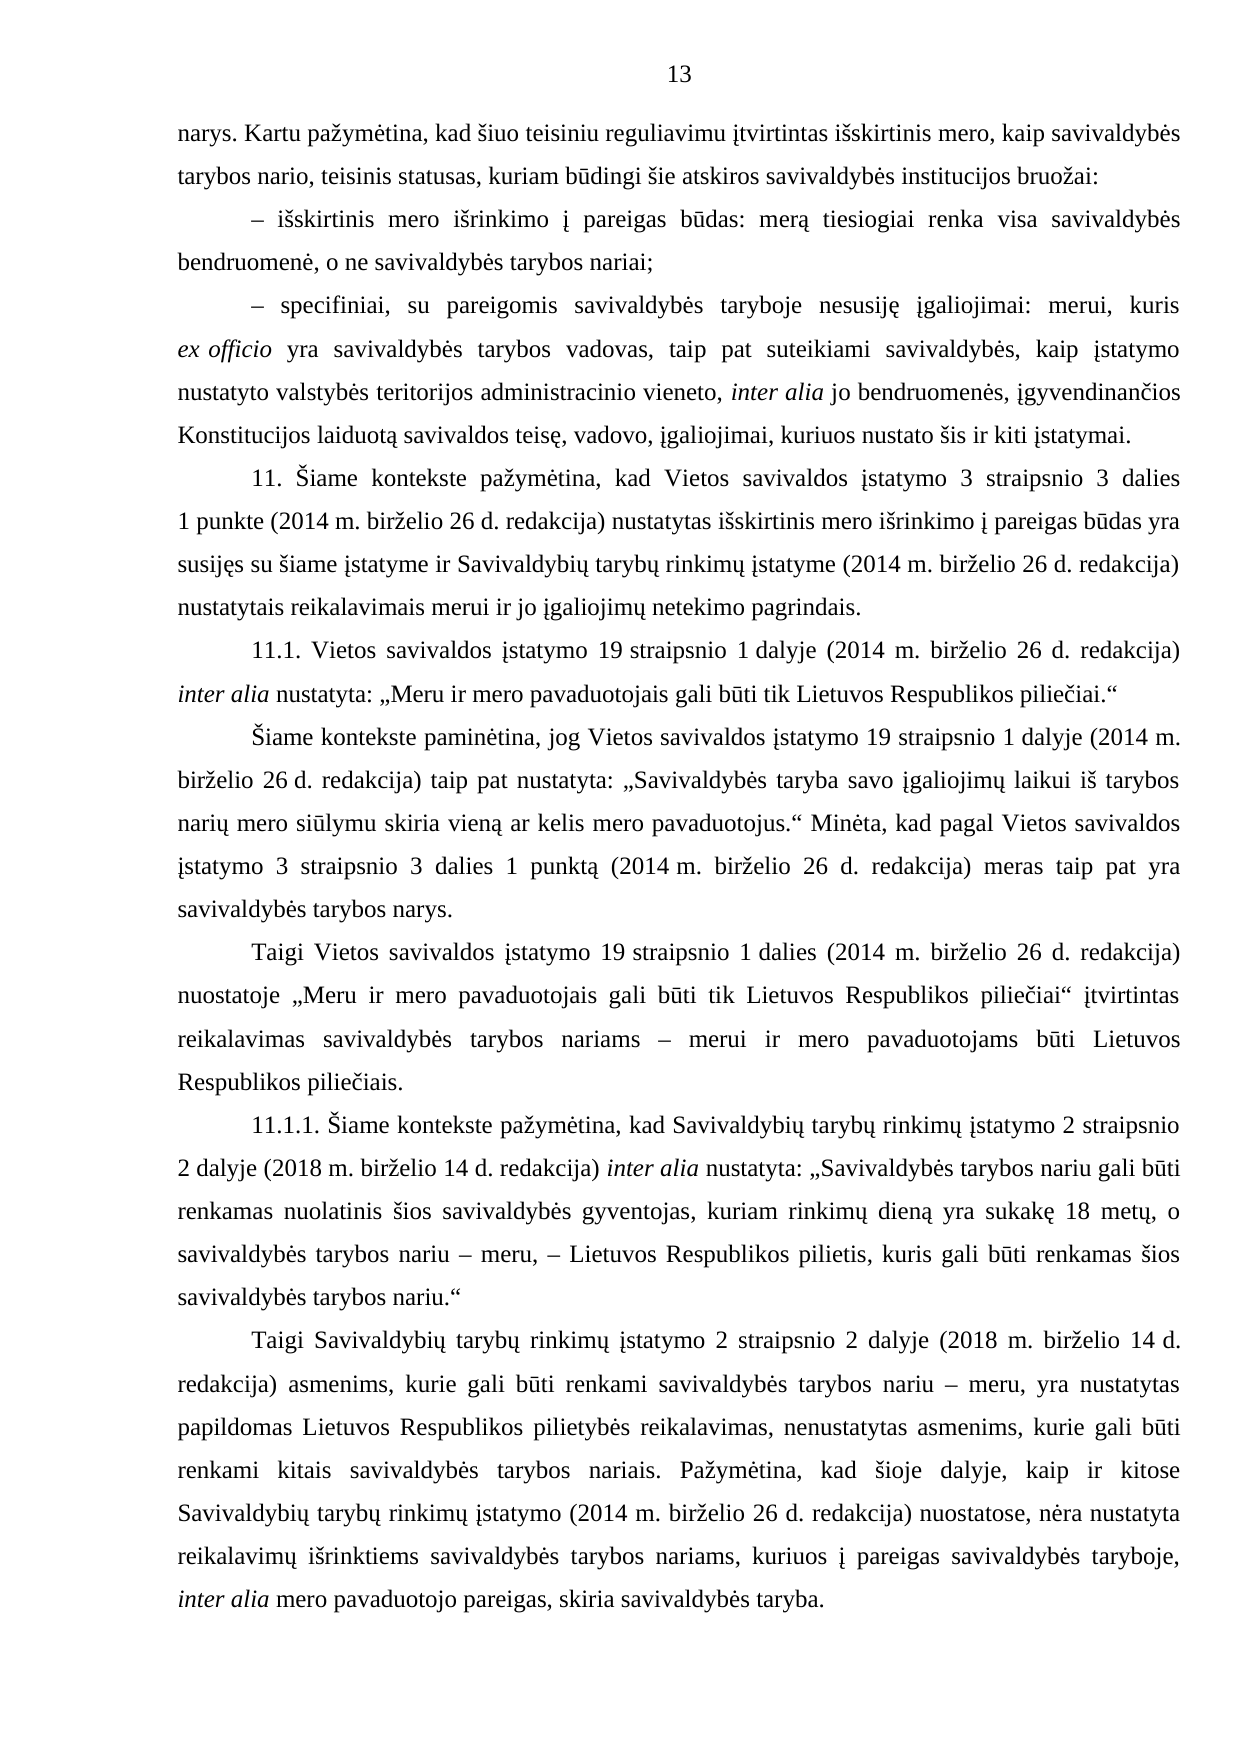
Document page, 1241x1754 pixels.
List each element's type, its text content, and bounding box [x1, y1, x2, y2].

text – išskirtinis mero išrinkimo į pareigas būdas: merą tiesiogiai renka visa savivaldybės bendruomenė, o ne savivaldybės tarybos nariai; [177, 204, 1181, 276]
text narys. Kartu pažymėtina, kad šiuo teisiniu reguliavimu įtvirtintas išskirtinis mero, kaip savivaldybės tarybos nario, teisinis statusas, kuriam būdingi šie atskiros savivaldybės institucijos bruožai: [177, 118, 1181, 190]
text – specifiniai, su pareigomis savivaldybės taryboje nesusiję įgaliojimai: merui, kuris ex officio yra savivaldybės tarybos vadovas, taip pat suteikiami savivaldybės, kaip įstatymo nustatyto valstybės teritorijos administracinio vieneto, inter alia jo bendruomenės, įgyvendinančios Konstitucijos laiduotą savivaldos teisę, vadovo, įgaliojimai, kuriuos nustato šis ir kiti įstatymai. [177, 291, 1181, 449]
text Šiame kontekste paminėtina, jog Vietos savivaldos įstatymo 19 straipsnio 1 dalyje (2014 m. birželio 26 d. redakcija) taip pat nustatyta: „Savivaldybės taryba savo įgaliojimų laikui iš tarybos narių mero siūlymu skiria vieną ar kelis mero pavaduotojus.“ Minėta, kad pagal Vietos savivaldos įstatymo 3 straipsnio 3 dalies 1 punktą (2014 m. birželio 26 d. redakcija) meras taip pat yra savivaldybės tarybos narys. [177, 722, 1181, 923]
text 11. Šiame kontekste pažymėtina, kad Vietos savivaldos įstatymo 3 straipsnio 3 dalies 1 punkte (2014 m. birželio 26 d. redakcija) nustatytas išskirtinis mero išrinkimo į pareigas būdas yra susijęs su šiame įstatyme ir Savivaldybių tarybų rinkimų įstatyme (2014 m. birželio 26 d. redakcija) nustatytais reikalavimais merui ir jo įgaliojimų netekimo pagrindais. [177, 463, 1181, 621]
text 11.1. Vietos savivaldos įstatymo 19 straipsnio 1 dalyje (2014 m. birželio 26 d. redakcija) inter alia nustatyta: „Meru ir mero pavaduotojais gali būti tik Lietuvos Respublikos piliečiai.“ [177, 636, 1181, 707]
text 11.1.1. Šiame kontekste pažymėtina, kad Savivaldybių tarybų rinkimų įstatymo 2 straipsnio 2 dalyje (2018 m. birželio 14 d. redakcija) inter alia nustatyta: „Savivaldybės tarybos nariu gali būti renkamas nuolatinis šios savivaldybės gyventojas, kuriam rinkimų dieną yra sukakę 18 metų, o savivaldybės tarybos nariu – meru, – Lietuvos Respublikos pilietis, kuris gali būti renkamas šios savivaldybės tarybos nariu.“ [177, 1110, 1181, 1311]
text Taigi Vietos savivaldos įstatymo 19 straipsnio 1 dalies (2014 m. birželio 26 d. redakcija) nuostatoje „Meru ir mero pavaduotojais gali būti tik Lietuvos Respublikos piliečiai“ įtvirtintas reikalavimas savivaldybės tarybos nariams – merui ir mero pavaduotojams būti Lietuvos Respublikos piliečiais. [177, 937, 1181, 1096]
text Taigi Savivaldybių tarybų rinkimų įstatymo 2 straipsnio 2 dalyje (2018 m. birželio 14 d. redakcija) asmenims, kurie gali būti renkami savivaldybės tarybos nariu – meru, yra nustatytas papildomas Lietuvos Respublikos pilietybės reikalavimas, nenustatytas asmenims, kurie gali būti renkami kitais savivaldybės tarybos nariais. Pažymėtina, kad šioje dalyje, kaip ir kitose Savivaldybių tarybų rinkimų įstatymo (2014 m. birželio 26 d. redakcija) nuostatose, nėra nustatyta reikalavimų išrinktiems savivaldybės tarybos nariams, kuriuos į pareigas savivaldybės taryboje, inter alia mero pavaduotojo pareigas, skiria savivaldybės taryba. [177, 1326, 1181, 1613]
